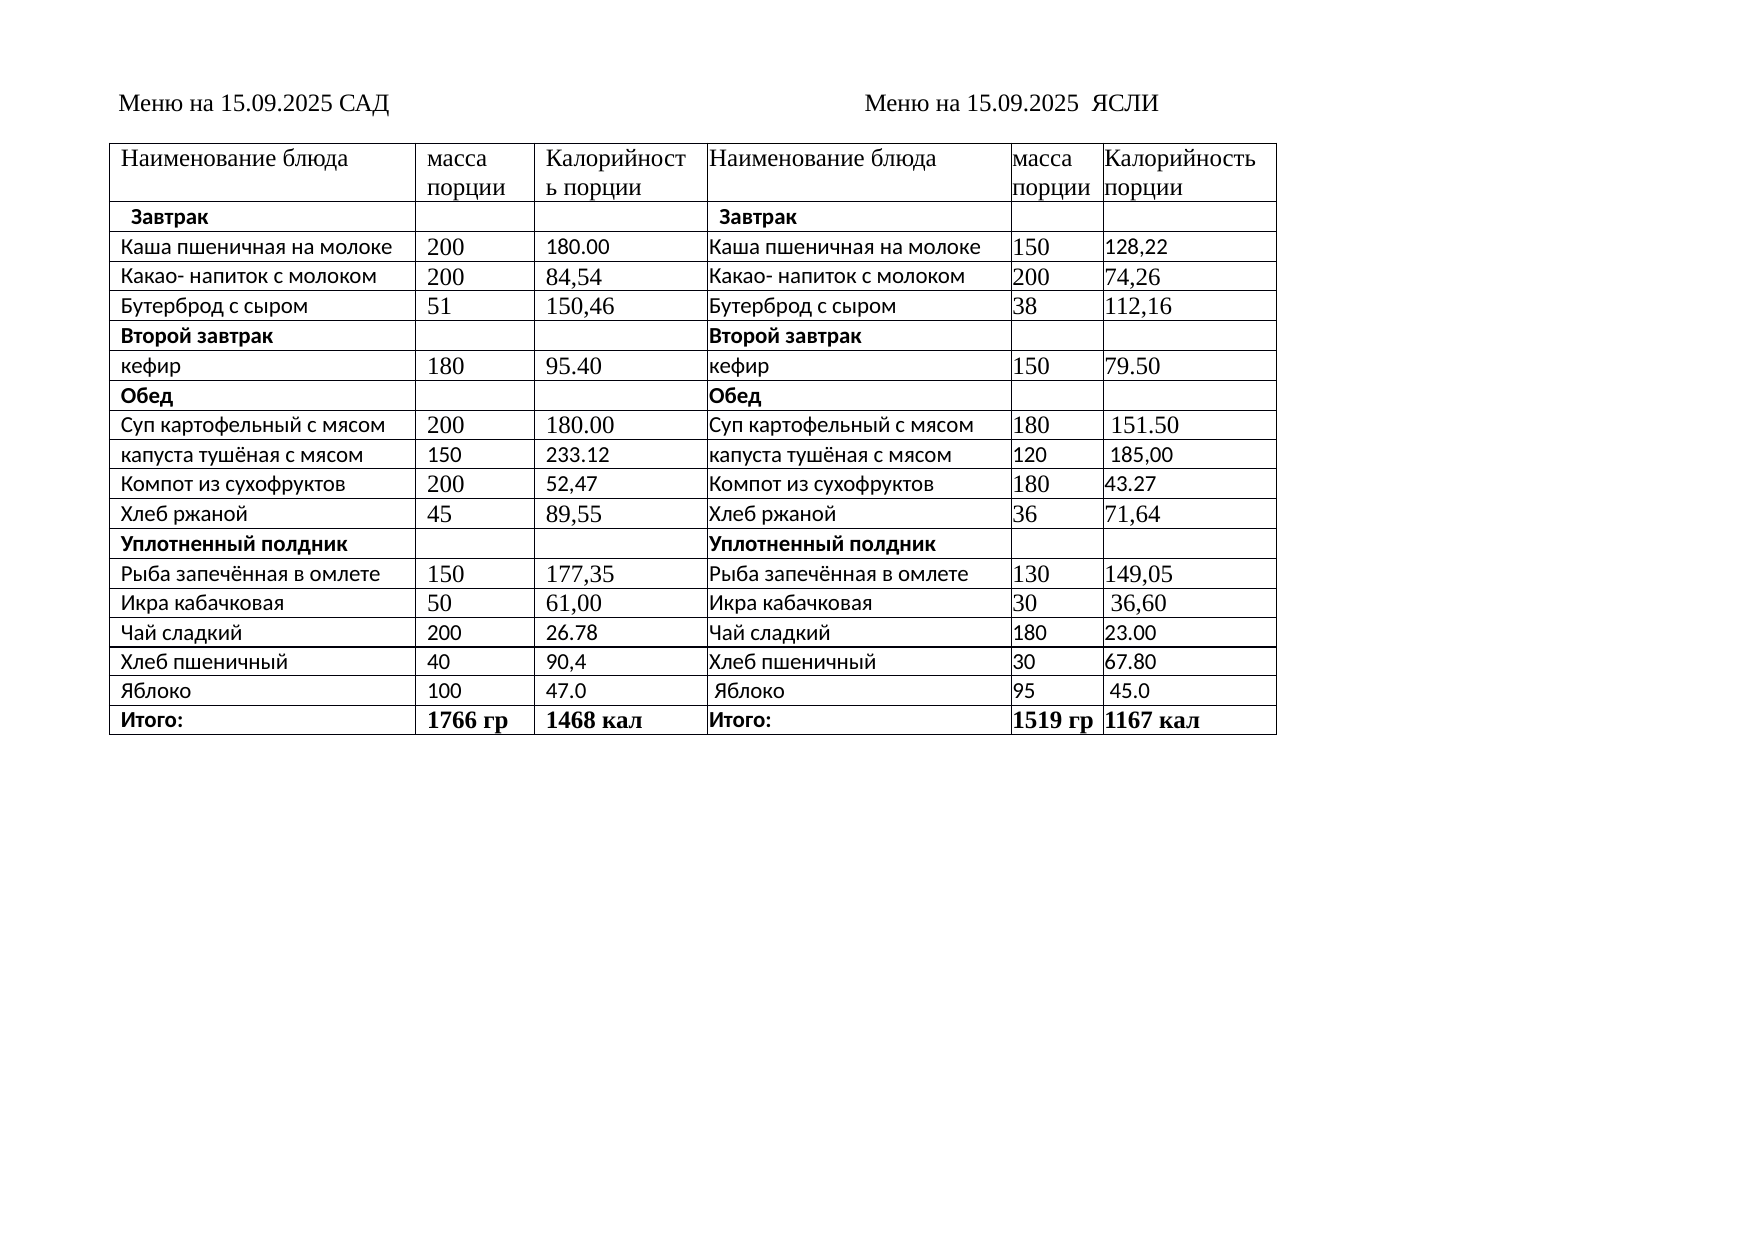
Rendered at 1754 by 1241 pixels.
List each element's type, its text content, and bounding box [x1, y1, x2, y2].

table_cell 1468 кал [535, 706, 707, 734]
table_cell 67.80 [1104, 648, 1276, 675]
table_cell 26.78 [535, 618, 707, 646]
table_cell [1012, 529, 1103, 558]
table_cell Хлеб ржаной [708, 499, 1011, 528]
table_cell [535, 202, 707, 231]
table_cell 150 [1012, 232, 1103, 261]
table_cell 180 [1012, 618, 1103, 646]
table_cell Итого: [110, 706, 415, 734]
table_cell [416, 529, 534, 558]
table_header Наименование блюда [708, 144, 1011, 201]
table_cell Рыба запечённая в омлете [708, 559, 1011, 587]
table_cell Компот из сухофруктов [708, 469, 1011, 498]
table_cell Яблоко [110, 676, 415, 704]
table_cell 90,4 [535, 648, 707, 675]
table_cell [416, 202, 534, 231]
table_cell 100 [416, 676, 534, 704]
table_cell [1104, 202, 1276, 231]
table_cell Обед [708, 381, 1011, 409]
table_cell Какао- напиток с молоком [110, 262, 415, 290]
table_cell 150 [416, 440, 534, 468]
table_cell Второй завтрак [708, 321, 1011, 350]
table_cell 40 [416, 648, 534, 675]
table_cell 200 [1012, 262, 1103, 290]
table_cell Бутерброд с сыром [708, 291, 1011, 320]
table_cell [1104, 321, 1276, 350]
table_cell Обед [110, 381, 415, 409]
table_cell кефир [708, 351, 1011, 380]
table_cell 180 [416, 351, 534, 380]
table_header Калорийность порции [1104, 144, 1276, 201]
table_cell 84,54 [535, 262, 707, 290]
table_cell 23.00 [1104, 618, 1276, 646]
table_cell Суп картофельный с мясом [110, 411, 415, 439]
table_header Калорийность порции [535, 144, 707, 201]
table_cell Какао- напиток с молоком [708, 262, 1011, 290]
table_cell Бутерброд с сыром [110, 291, 415, 320]
table_cell 112,16 [1104, 291, 1276, 320]
table_cell 200 [416, 262, 534, 290]
table_cell [416, 321, 534, 350]
table_cell капуста тушёная с мясом [708, 440, 1011, 468]
table_cell [1012, 202, 1103, 231]
table_cell 120 [1012, 440, 1103, 468]
table_cell Рыба запечённая в омлете [110, 559, 415, 587]
table_header Наименование блюда [110, 144, 415, 201]
table_cell 185,00 [1104, 440, 1276, 468]
table_cell 89,55 [535, 499, 707, 528]
table_cell 200 [416, 469, 534, 498]
table_cell 150 [416, 559, 534, 587]
table_cell 150,46 [535, 291, 707, 320]
table_cell 151.50 [1104, 411, 1276, 439]
table_cell Хлеб пшеничный [110, 648, 415, 675]
table_cell [535, 381, 707, 409]
table_cell Итого: [708, 706, 1011, 734]
table_cell 95.40 [535, 351, 707, 380]
table_cell [535, 321, 707, 350]
table_cell 79.50 [1104, 351, 1276, 380]
table_cell 1519 гр [1012, 706, 1103, 734]
table_header масса порции [1012, 144, 1103, 201]
table_cell 30 [1012, 648, 1103, 675]
table_cell [1104, 381, 1276, 409]
table_cell 51 [416, 291, 534, 320]
table_cell Чай сладкий [110, 618, 415, 646]
table_cell 128,22 [1104, 232, 1276, 261]
table_cell 180.00 [535, 232, 707, 261]
table_cell 95 [1012, 676, 1103, 704]
table_cell 45 [416, 499, 534, 528]
table_cell 1766 гр [416, 706, 534, 734]
table_cell Завтрак [110, 202, 415, 231]
table_cell Каша пшеничная на молоке [708, 232, 1011, 261]
table_cell капуста тушёная с мясом [110, 440, 415, 468]
table_cell 180.00 [535, 411, 707, 439]
table_cell Компот из сухофруктов [110, 469, 415, 498]
table_cell 71,64 [1104, 499, 1276, 528]
table_cell Суп картофельный с мясом [708, 411, 1011, 439]
table_cell 30 [1012, 589, 1103, 617]
table_cell 38 [1012, 291, 1103, 320]
table_cell 36,60 [1104, 589, 1276, 617]
table_cell Хлеб ржаной [110, 499, 415, 528]
table_cell 36 [1012, 499, 1103, 528]
table_cell [416, 381, 534, 409]
table_cell [535, 529, 707, 558]
table_cell 233.12 [535, 440, 707, 468]
table_cell Икра кабачковая [708, 589, 1011, 617]
table_cell 180 [1012, 411, 1103, 439]
table_cell Завтрак [708, 202, 1011, 231]
table_cell 43.27 [1104, 469, 1276, 498]
table_cell Уплотненный полдник [110, 529, 415, 558]
table_cell 180 [1012, 469, 1103, 498]
table_cell Второй завтрак [110, 321, 415, 350]
table_cell Яблоко [708, 676, 1011, 704]
table_cell 47.0 [535, 676, 707, 704]
table_cell 149,05 [1104, 559, 1276, 587]
table_cell 45.0 [1104, 676, 1276, 704]
table_cell [1104, 529, 1276, 558]
text Меню на 15.09.2025 САД Меню на 15.09.2025 ЯСЛИ [118, 88, 1636, 117]
table_cell Хлеб пшеничный [708, 648, 1011, 675]
table_cell Икра кабачковая [110, 589, 415, 617]
table_cell [1012, 381, 1103, 409]
table_cell 52,47 [535, 469, 707, 498]
table_cell 50 [416, 589, 534, 617]
table_cell Уплотненный полдник [708, 529, 1011, 558]
table_cell 1167 кал [1104, 706, 1276, 734]
table_cell 177,35 [535, 559, 707, 587]
table_cell Каша пшеничная на молоке [110, 232, 415, 261]
table_cell [1012, 321, 1103, 350]
table_cell 61,00 [535, 589, 707, 617]
table_cell 200 [416, 411, 534, 439]
table_cell 74,26 [1104, 262, 1276, 290]
table_cell 200 [416, 618, 534, 646]
table_header масса порции [416, 144, 534, 201]
table_cell 150 [1012, 351, 1103, 380]
table_cell Чай сладкий [708, 618, 1011, 646]
table_cell 200 [416, 232, 534, 261]
table_cell 130 [1012, 559, 1103, 587]
table_cell кефир [110, 351, 415, 380]
